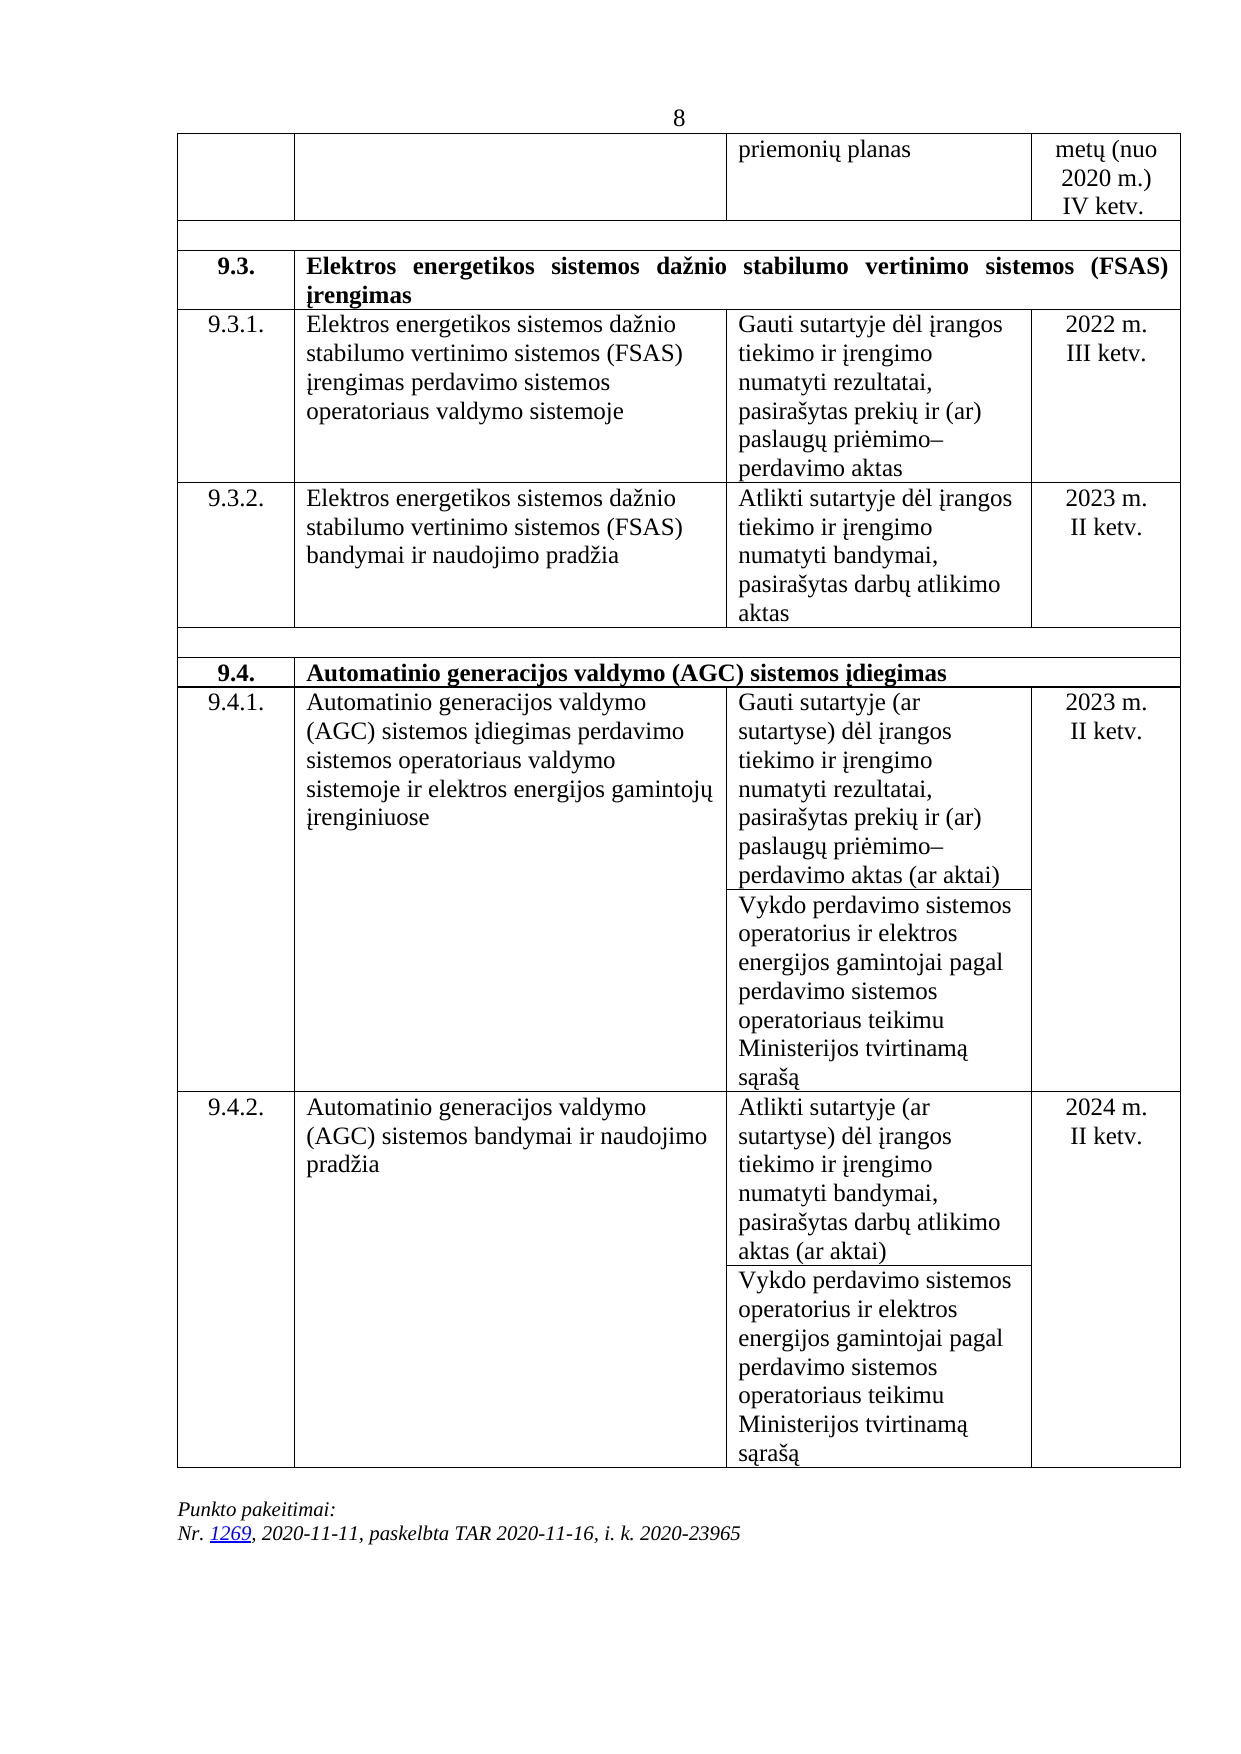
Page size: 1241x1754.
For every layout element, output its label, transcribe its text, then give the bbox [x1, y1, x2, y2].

table_cell Elektros energetikos sistemos dažnio stabilumo vertinimo sistemos (FSAS) įrengimas perdavimo sistemos operatoriaus valdymo sistemoje [295, 310, 726, 482]
table_cell 2024 m. II ketv. [1032, 1092, 1180, 1467]
table_cell 9.3. [178, 251, 294, 308]
table_cell [178, 628, 1180, 657]
table_cell Atlikti sutartyje (ar sutartyse) dėl įrangos tiekimo ir įrengimo numatyti bandymai, pasirašytas darbų atlikimo aktas (ar aktai) [727, 1092, 1031, 1264]
text Punkto pakeitimai: [177, 1497, 1181, 1521]
table_cell Automatinio generacijos valdymo (AGC) sistemos bandymai ir naudojimo pradžia [295, 1092, 726, 1467]
table_cell [295, 134, 726, 220]
table_cell 2023 m. II ketv. [1032, 688, 1180, 1091]
table_cell Automatinio generacijos valdymo (AGC) sistemos įdiegimas [295, 658, 1180, 686]
table_cell Gauti sutartyje (ar sutartyse) dėl įrangos tiekimo ir įrengimo numatyti rezultatai, pasirašytas prekių ir (ar) paslaugų priėmimo–perdavimo aktas (ar aktai) [727, 688, 1031, 889]
table_cell 2022 m. III ketv. [1032, 310, 1180, 482]
table_cell Gauti sutartyje dėl įrangos tiekimo ir įrengimo numatyti rezultatai, pasirašytas prekių ir (ar) paslaugų priėmimo–perdavimo aktas [727, 310, 1031, 482]
table_cell 9.3.1. [178, 310, 294, 482]
table_cell [178, 221, 1180, 250]
table_cell Vykdo perdavimo sistemos operatorius ir elektros energijos gamintojai pagal perdavimo sistemos operatoriaus teikimu Ministerijos tvirtinamą sąrašą [727, 1266, 1031, 1467]
table_cell 9.3.2. [178, 483, 294, 627]
text Nr. 1269, 2020-11-11, paskelbta TAR 2020-11-16, i. k. 2020-23965 [177, 1521, 1181, 1545]
table_cell 9.4.1. [178, 688, 294, 1091]
table_cell 2023 m. II ketv. [1032, 483, 1180, 627]
table_cell Automatinio generacijos valdymo (AGC) sistemos įdiegimas perdavimo sistemos operatoriaus valdymo sistemoje ir elektros energijos gamintojų įrenginiuose [295, 688, 726, 1091]
table_cell Vykdo perdavimo sistemos operatorius ir elektros energijos gamintojai pagal perdavimo sistemos operatoriaus teikimu Ministerijos tvirtinamą sąrašą [727, 890, 1031, 1091]
table_cell metų (nuo 2020 m.) IV ketv. [1032, 134, 1180, 220]
table_cell Atlikti sutartyje dėl įrangos tiekimo ir įrengimo numatyti bandymai, pasirašytas darbų atlikimo aktas [727, 483, 1031, 627]
table_cell 9.4.2. [178, 1092, 294, 1467]
table_cell [178, 134, 294, 220]
table_cell Elektros energetikos sistemos dažnio stabilumo vertinimo sistemos (FSAS) įrengimas [295, 251, 1180, 308]
table_cell Elektros energetikos sistemos dažnio stabilumo vertinimo sistemos (FSAS) bandymai ir naudojimo pradžia [295, 483, 726, 627]
table_cell 9.4. [178, 658, 294, 686]
table_cell priemonių planas [727, 134, 1031, 220]
